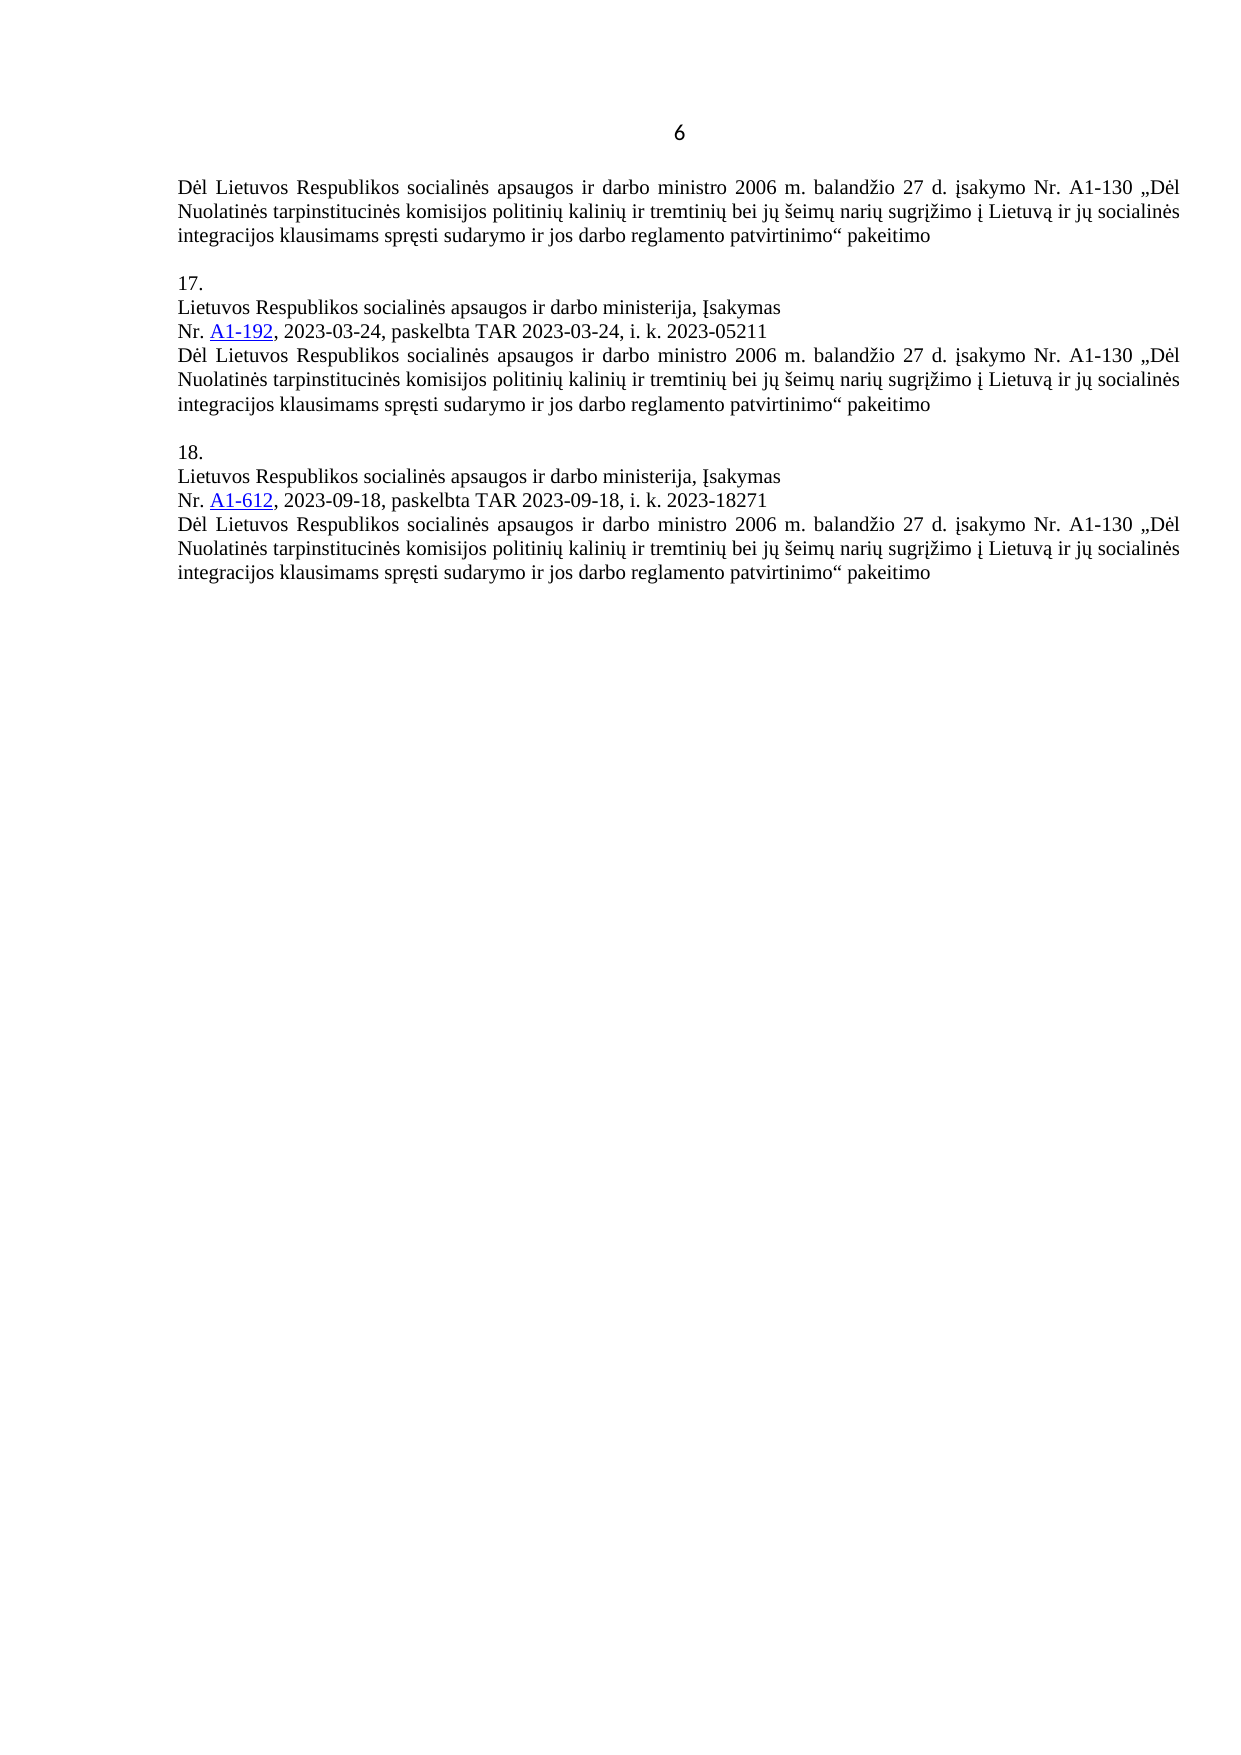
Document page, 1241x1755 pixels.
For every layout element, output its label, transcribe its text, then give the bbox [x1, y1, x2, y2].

text 18. [177, 439, 1181, 464]
text Lietuvos Respublikos socialinės apsaugos ir darbo ministerija, Įsakymas [177, 295, 1181, 319]
text Dėl Lietuvos Respublikos socialinės apsaugos ir darbo ministro 2006 m. balandžio 27 d. įsakymo Nr. A1-130 „Dėl Nuolatinės tarpinstitucinės komisijos politinių kalinių ir tremtinių bei jų šeimų narių sugrįžimo į Lietuvą ir jų socialinės integracijos klausimams spręsti sudarymo ir jos darbo reglamento patvirtinimo“ pakeitimo [177, 175, 1181, 247]
text Nr. A1-192, 2023-03-24, paskelbta TAR 2023-03-24, i. k. 2023-05211 [177, 319, 1181, 343]
text 17. [177, 271, 1181, 295]
text Dėl Lietuvos Respublikos socialinės apsaugos ir darbo ministro 2006 m. balandžio 27 d. įsakymo Nr. A1-130 „Dėl Nuolatinės tarpinstitucinės komisijos politinių kalinių ir tremtinių bei jų šeimų narių sugrįžimo į Lietuvą ir jų socialinės integracijos klausimams spręsti sudarymo ir jos darbo reglamento patvirtinimo“ pakeitimo [177, 343, 1181, 416]
text Lietuvos Respublikos socialinės apsaugos ir darbo ministerija, Įsakymas [177, 464, 1181, 488]
text Dėl Lietuvos Respublikos socialinės apsaugos ir darbo ministro 2006 m. balandžio 27 d. įsakymo Nr. A1-130 „Dėl Nuolatinės tarpinstitucinės komisijos politinių kalinių ir tremtinių bei jų šeimų narių sugrįžimo į Lietuvą ir jų socialinės integracijos klausimams spręsti sudarymo ir jos darbo reglamento patvirtinimo“ pakeitimo [177, 512, 1181, 584]
text Nr. A1-612, 2023-09-18, paskelbta TAR 2023-09-18, i. k. 2023-18271 [177, 488, 1181, 512]
